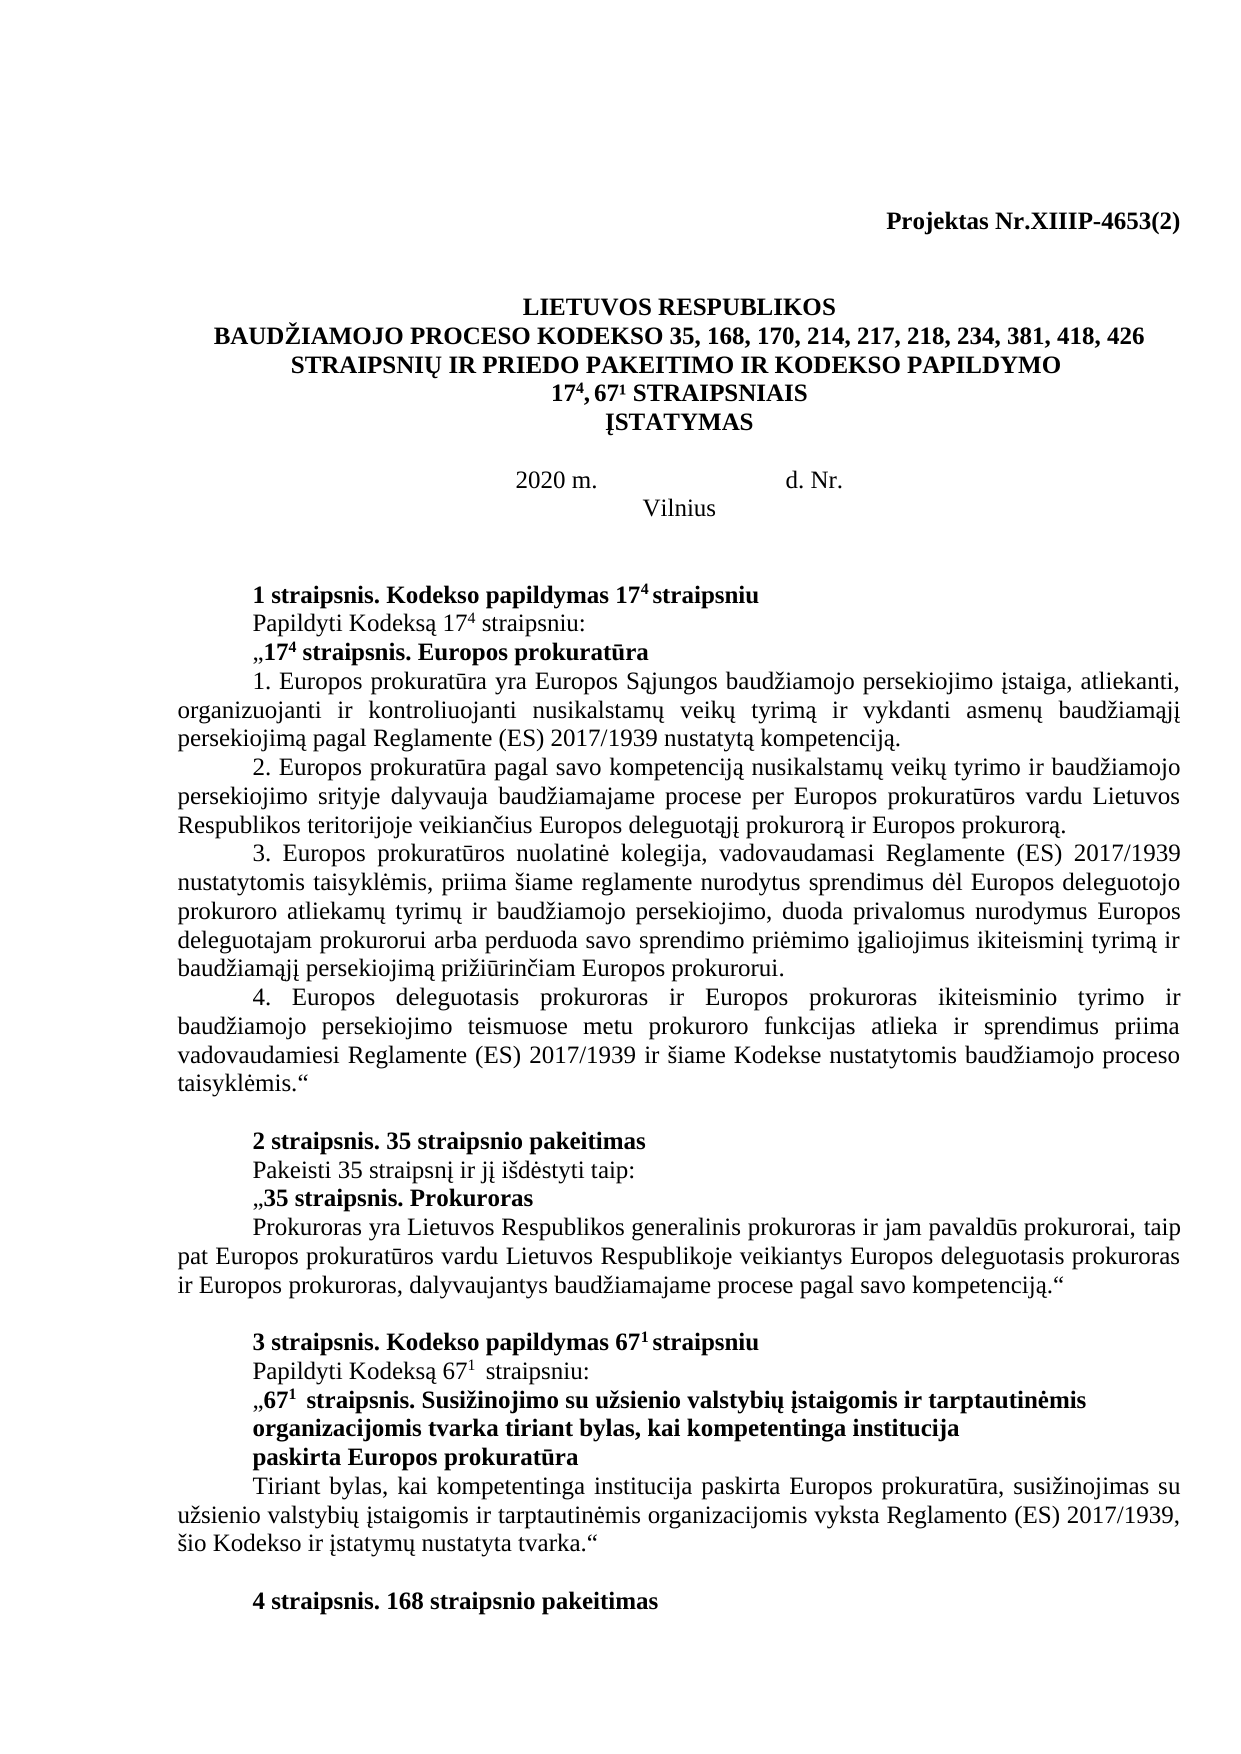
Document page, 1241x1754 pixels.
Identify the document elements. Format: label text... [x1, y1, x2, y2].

text „35 straipsnis. Prokuroras [177, 1183, 1181, 1212]
text Tiriant bylas, kai kompetentinga institucija paskirta Europos prokuratūra, susižinojimas su užsienio valstybių įstaigomis ir tarptautinėmis organizacijomis vyksta Reglamento (ES) 2017/1939, šio Kodekso ir įstatymų nustatyta tvarka.“ [177, 1471, 1181, 1557]
text 1. Europos prokuratūra yra Europos Sąjungos baudžiamojo persekiojimo įstaiga, atliekanti, organizuojanti ir kontroliuojanti nusikalstamų veikų tyrimą ir vykdanti asmenų baudžiamąjį persekiojimą pagal Reglamente (ES) 2017/1939 nustatytą kompetenciją. [177, 666, 1181, 752]
text ĮSTATYMAS [177, 407, 1181, 436]
text Papildyti Kodeksą 174 straipsniu: [177, 608, 1181, 637]
text Pakeisti 35 straipsnį ir jį išdėstyti taip: [177, 1155, 1181, 1183]
text 3 straipsnis. Kodekso papildymas 671 straipsniu [177, 1327, 1181, 1356]
text LIETUVOS RESPUBLIKOS [177, 292, 1181, 321]
text 174, 67¹ STRAIPSNIAIS [177, 378, 1181, 407]
text Prokuroras yra Lietuvos Respublikos generalinis prokuroras ir jam pavaldūs prokurorai, taip pat Europos prokuratūros vardu Lietuvos Respublikoje veikiantys Europos deleguotasis prokuroras ir Europos prokuroras, dalyvaujantys baudžiamajame procese pagal savo kompetenciją.“ [177, 1212, 1181, 1298]
text 1 straipsnis. Kodekso papildymas 174 straipsniu [177, 580, 1181, 608]
text BAUDŽIAMOJO PROCESO KODEKSO 35, 168, 170, 214, 217, 218, 234, 381, 418, 426 STRAIPSNIŲ IR PRIEDO PAKEITIMO IR KODEKSO PAPILDYMO [177, 321, 1181, 378]
text 2 straipsnis. 35 straipsnio pakeitimas [177, 1126, 1181, 1155]
text 2020 m. d. Nr. [177, 465, 1181, 493]
text „671 straipsnis. Susižinojimo su užsienio valstybių įstaigomis ir tarptautinėmis [252, 1385, 1181, 1413]
text Papildyti Kodeksą 671 straipsniu: [177, 1356, 1181, 1385]
text Projektas Nr.XIIIP-4653(2) [177, 206, 1181, 235]
text 4 straipsnis. 168 straipsnio pakeitimas [177, 1586, 1181, 1615]
text 4. Europos deleguotasis prokuroras ir Europos prokuroras ikiteisminio tyrimo ir baudžiamojo persekiojimo teismuose metu prokuroro funkcijas atlieka ir sprendimus priima vadovaudamiesi Reglamente (ES) 2017/1939 ir šiame Kodekse nustatytomis baudžiamojo proceso taisyklėmis.“ [177, 982, 1181, 1097]
text „174 straipsnis. Europos prokuratūra [177, 637, 1181, 666]
text Vilnius [177, 493, 1181, 522]
text 2. Europos prokuratūra pagal savo kompetenciją nusikalstamų veikų tyrimo ir baudžiamojo persekiojimo srityje dalyvauja baudžiamajame procese per Europos prokuratūros vardu Lietuvos Respublikos teritorijoje veikiančius Europos deleguotąjį prokurorą ir Europos prokurorą. [177, 752, 1181, 838]
text 3. Europos prokuratūros nuolatinė kolegija, vadovaudamasi Reglamente (ES) 2017/1939 nustatytomis taisyklėmis, priima šiame reglamente nurodytus sprendimus dėl Europos deleguotojo prokuroro atliekamų tyrimų ir baudžiamojo persekiojimo, duoda privalomus nurodymus Europos deleguotajam prokurorui arba perduoda savo sprendimo priėmimo įgaliojimus ikiteisminį tyrimą ir baudžiamąjį persekiojimą prižiūrinčiam Europos prokurorui. [177, 838, 1181, 982]
text organizacijomis tvarka tiriant bylas, kai kompetentinga institucija [252, 1413, 1181, 1442]
text paskirta Europos prokuratūra [252, 1442, 1181, 1471]
